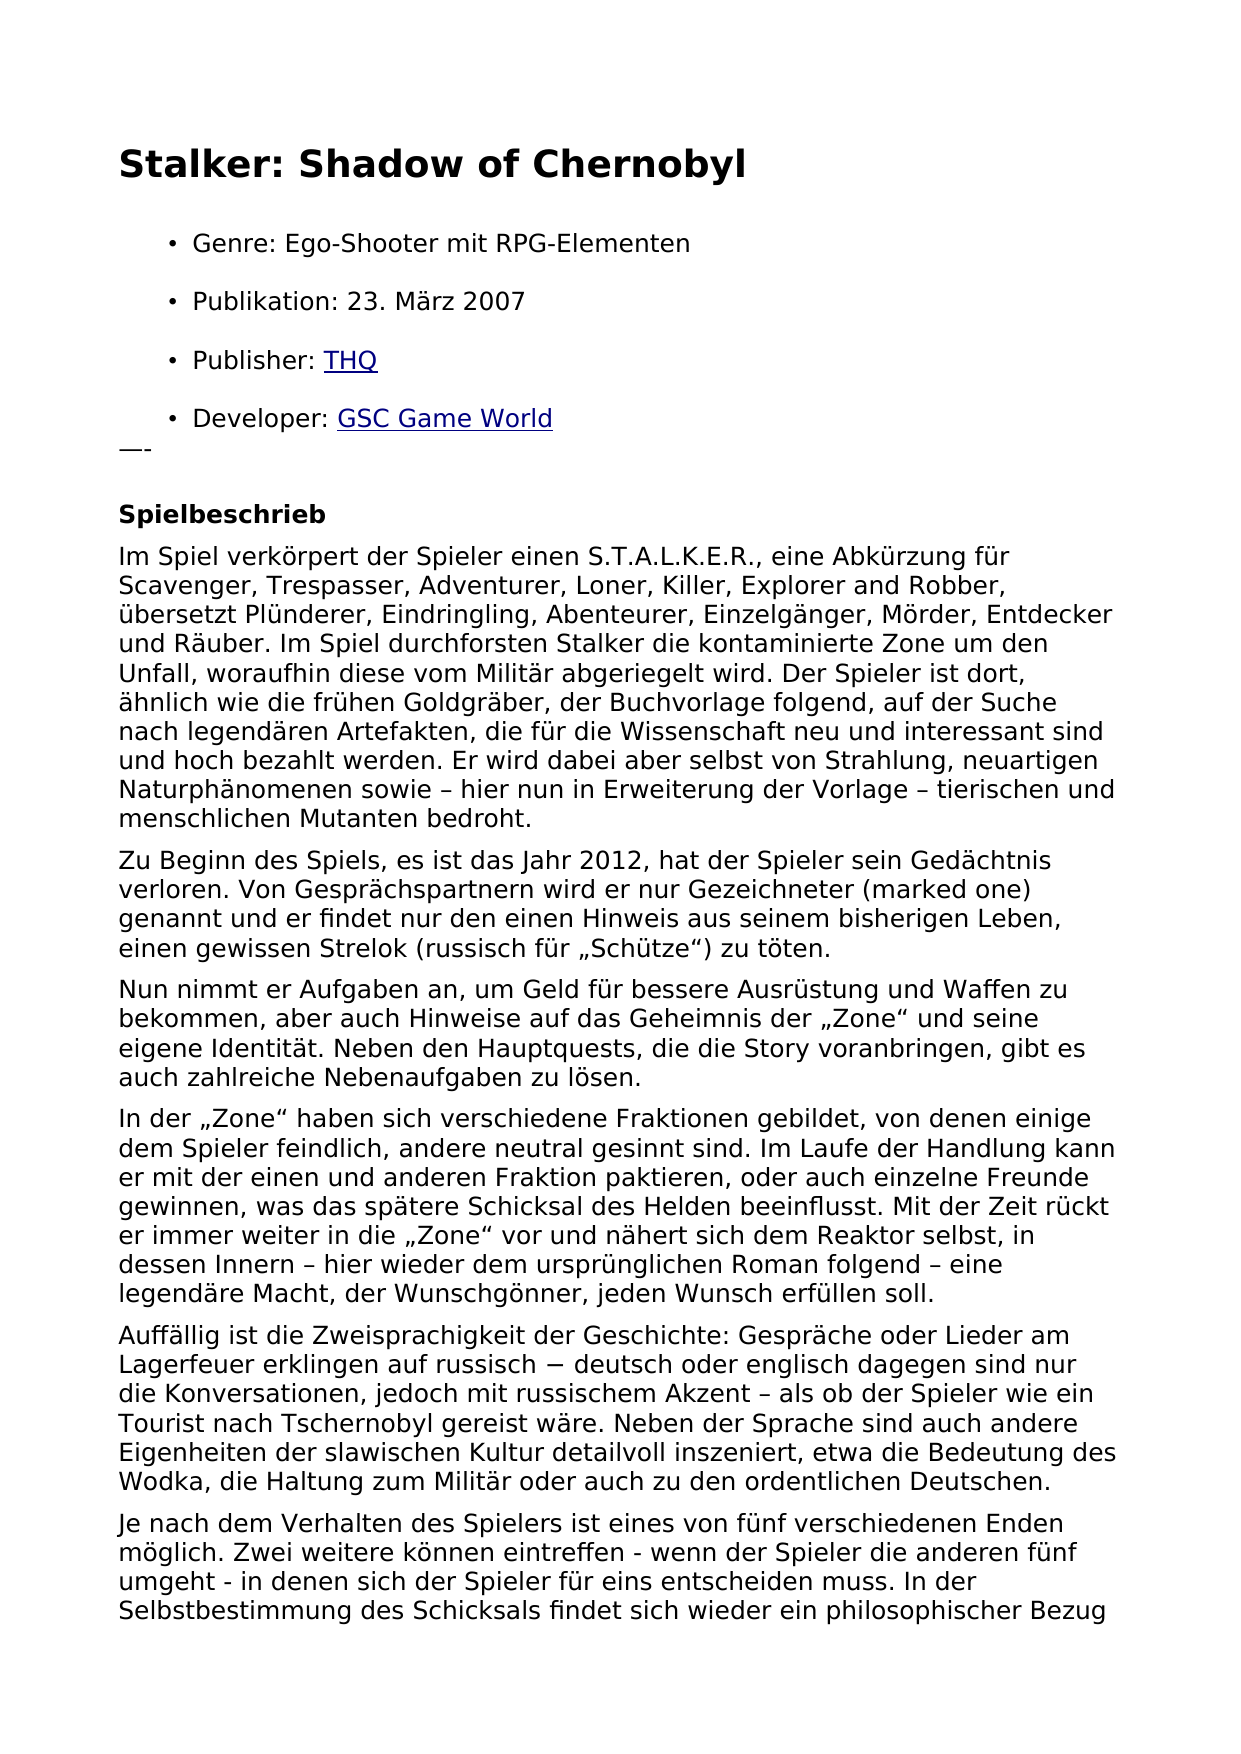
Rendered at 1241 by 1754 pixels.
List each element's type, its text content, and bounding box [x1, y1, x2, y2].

text Zu Beginn des Spiels, es ist das Jahr 2012, hat der Spieler sein Gedächtnis verloren. Von Gesprächspartnern wird er nur Gezeichneter (marked one) genannt und er findet nur den einen Hinweis aus seinem bisherigen Leben, einen gewissen Strelok (russisch für „Schütze“) zu töten. [118, 846, 1122, 963]
text Im Spiel verkörpert der Spieler einen S.T.A.L.K.E.R., eine Abkürzung für Scavenger, Trespasser, Adventurer, Loner, Killer, Explorer and Robber, übersetzt Plünderer, Eindringling, Abenteurer, Einzelgänger, Mörder, Entdecker und Räuber. Im Spiel durchforsten Stalker die kontaminierte Zone um den Unfall, woraufhin diese vom Militär abgeriegelt wird. Der Spieler ist dort, ähnlich wie die frühen Goldgräber, der Buchvorlage folgend, auf der Suche nach legendären Artefakten, die für die Wissenschaft neu und interessant sind und hoch bezahlt werden. Er wird dabei aber selbst von Strahlung, neuartigen Naturphänomenen sowie – hier nun in Erweiterung der Vorlage – tierischen und menschlichen Mutanten bedroht. [118, 542, 1122, 834]
list Publisher: THQ [177, 346, 1122, 375]
subtitle Spielbeschrieb [118, 501, 1122, 530]
list Publikation: 23. März 2007 [177, 287, 1122, 317]
list Genre: Ego-Shooter mit RPG-Elementen [177, 229, 1122, 258]
text Auffällig ist die Zweisprachigkeit der Geschichte: Gespräche oder Lieder am Lagerfeuer erklingen auf russisch − deutsch oder englisch dagegen sind nur die Konversationen, jedoch mit russischem Akzent – als ob der Spieler wie ein Tourist nach Tschernobyl gereist wäre. Neben der Sprache sind auch andere Eigenheiten der slawischen Kultur detailvoll inszeniert, etwa die Bedeutung des Wodka, die Haltung zum Militär oder auch zu den ordentlichen Deutschen. [118, 1321, 1122, 1496]
text —- [118, 434, 1122, 463]
text In der „Zone“ haben sich verschiedene Fraktionen gebildet, von denen einige dem Spieler feindlich, andere neutral gesinnt sind. Im Laufe der Handlung kann er mit der einen und anderen Fraktion paktieren, oder auch einzelne Freunde gewinnen, was das spätere Schicksal des Helden beeinflusst. Mit der Zeit rückt er immer weiter in die „Zone“ vor und nähert sich dem Reaktor selbst, in dessen Innern – hier wieder dem ursprünglichen Roman folgend – eine legendäre Macht, der Wunschgönner, jeden Wunsch erfüllen soll. [118, 1105, 1122, 1309]
text Je nach dem Verhalten des Spielers ist eines von fünf verschiedenen Enden möglich. Zwei weitere können eintreffen - wenn der Spieler die anderen fünf umgeht - in denen sich der Spieler für eins entscheiden muss. In der Selbstbestimmung des Schicksals findet sich wieder ein philosophischer Bezug [118, 1509, 1122, 1626]
list Developer: GSC Game World [177, 405, 1122, 434]
text Nun nimmt er Aufgaben an, um Geld für bessere Ausrüstung und Waffen zu bekommen, aber auch Hinweise auf das Geheimnis der „Zone“ und seine eigene Identität. Neben den Hauptquests, die die Story voranbringen, gibt es auch zahlreiche Nebenaufgaben zu lösen. [118, 976, 1122, 1092]
subtitle Stalker: Shadow of Chernobyl [118, 143, 1122, 187]
